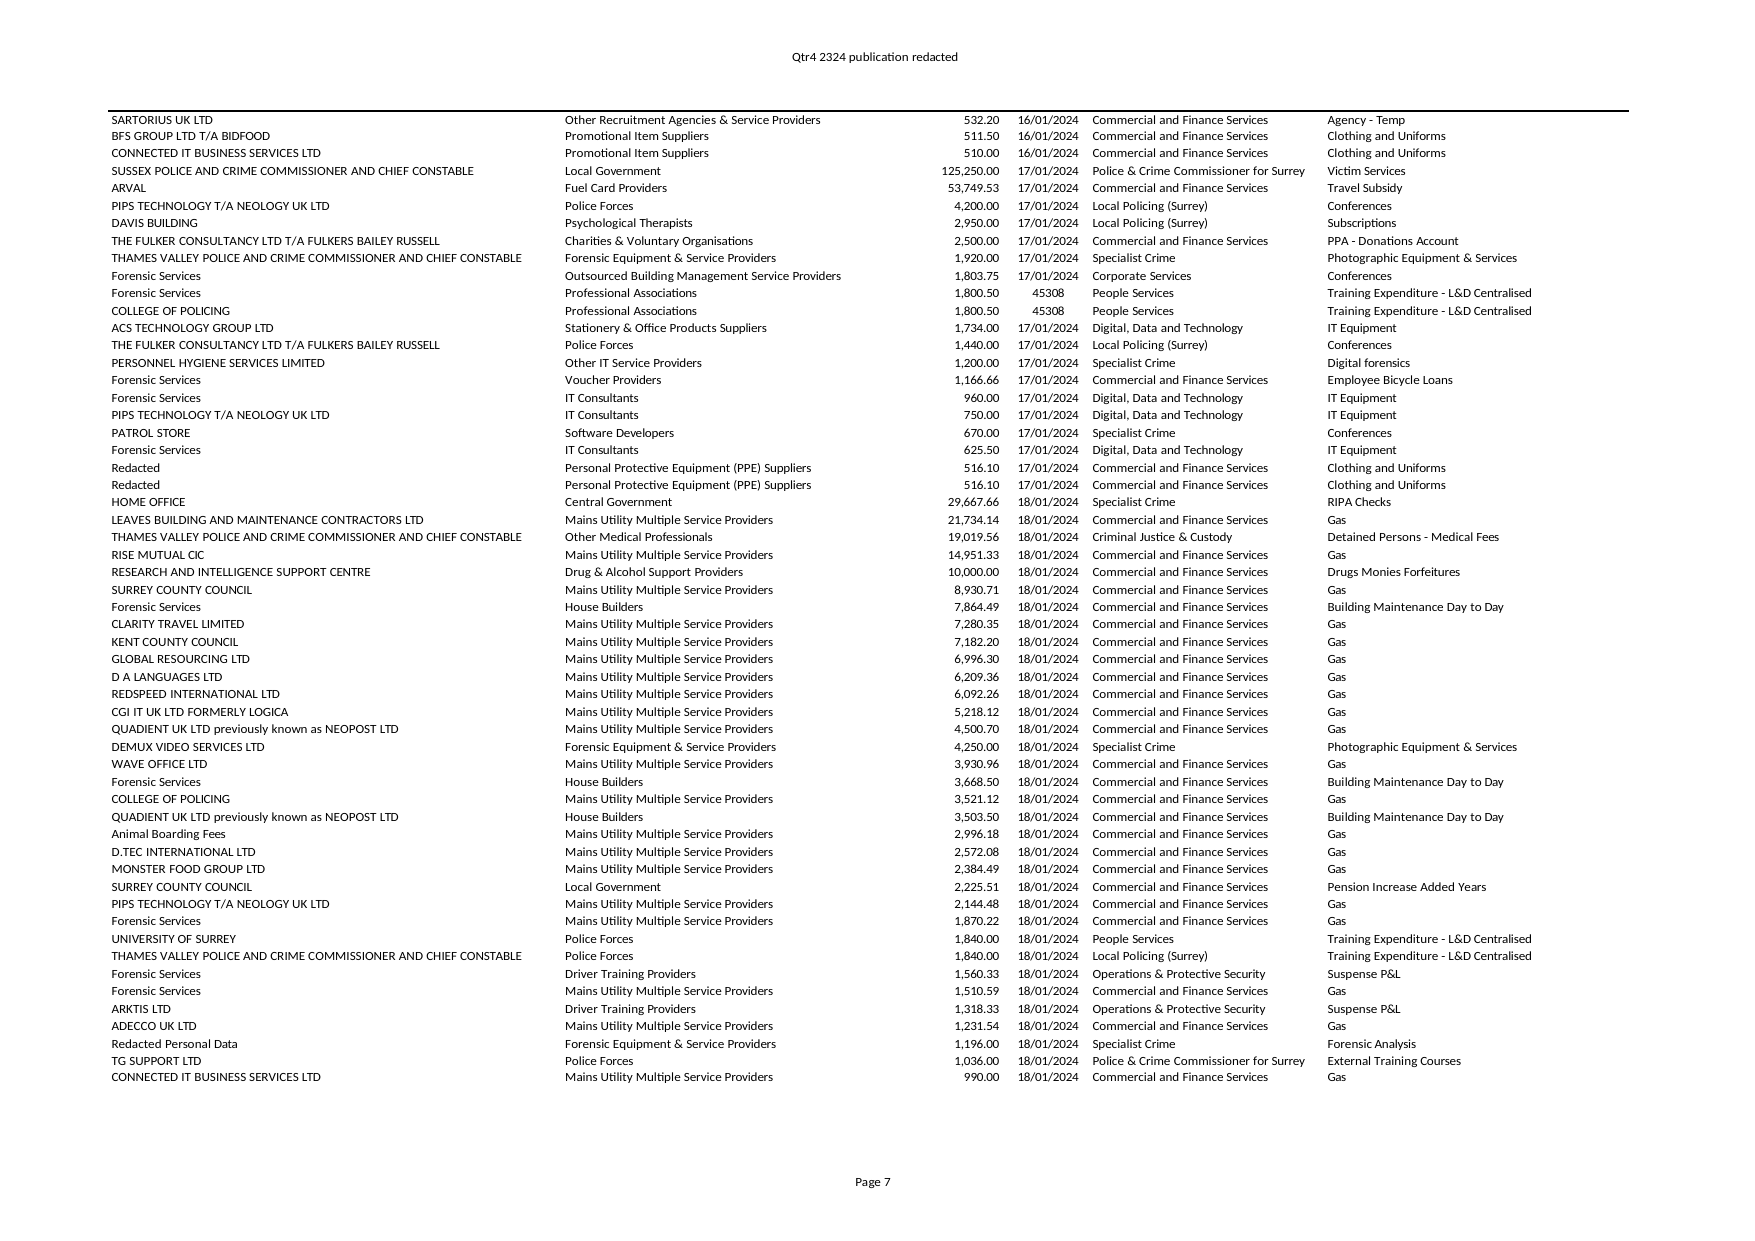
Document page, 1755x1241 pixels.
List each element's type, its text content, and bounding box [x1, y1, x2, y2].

table_cell PERSONNEL HYGIENE SERVICES LIMITED [108, 355, 562, 372]
table_cell Voucher Providers [562, 372, 920, 390]
table_cell Corporate Services [1089, 268, 1324, 285]
table_cell 16/01/2024 [1004, 146, 1089, 163]
table_cell 18/01/2024 [1004, 774, 1089, 791]
table_cell 125,250.00 [920, 163, 1004, 181]
table_cell 14,951.33 [920, 547, 1004, 564]
table_cell 2,996.18 [920, 826, 1004, 844]
table_cell Stationery & Office Products Suppliers [562, 320, 920, 337]
table_cell SUSSEX POLICE AND CRIME COMMISSIONER AND CHIEF CONSTABLE [108, 163, 562, 181]
table_cell Subscriptions [1324, 215, 1629, 233]
table_cell Specialist Crime [1089, 495, 1324, 512]
table_cell Commercial and Finance Services [1089, 791, 1324, 809]
table_cell Forensic Services [108, 774, 562, 791]
table_cell 1,510.59 [920, 984, 1004, 1001]
table_cell Mains Utility Multiple Service Providers [562, 1018, 920, 1036]
table_cell Pension Increase Added Years [1324, 879, 1629, 896]
table_cell Commercial and Finance Services [1089, 372, 1324, 390]
table_cell 18/01/2024 [1004, 756, 1089, 774]
table_cell 16/01/2024 [1004, 128, 1089, 146]
table_cell Police & Crime Commissioner for Surrey [1089, 1053, 1324, 1071]
table_cell Building Maintenance Day to Day [1324, 774, 1629, 791]
table_cell 17/01/2024 [1004, 442, 1089, 460]
table_cell Commercial and Finance Services [1089, 826, 1324, 844]
table_cell Mains Utility Multiple Service Providers [562, 756, 920, 774]
table_cell Forensic Equipment & Service Providers [562, 250, 920, 268]
table_cell HOME OFFICE [108, 495, 562, 512]
table_cell Mains Utility Multiple Service Providers [562, 791, 920, 809]
table_cell PIPS TECHNOLOGY T/A NEOLOGY UK LTD [108, 198, 562, 215]
table_cell Training Expenditure - L&D Centralised [1324, 931, 1629, 948]
table_cell 19,019.56 [920, 529, 1004, 547]
table_cell Gas [1324, 547, 1629, 564]
table_cell 18/01/2024 [1004, 669, 1089, 687]
table_cell 17/01/2024 [1004, 181, 1089, 198]
table_cell Other Recruitment Agencies & Service Providers [562, 112, 920, 128]
table_cell 7,182.20 [920, 634, 1004, 652]
table_cell 10,000.00 [920, 564, 1004, 582]
table_cell 18/01/2024 [1004, 495, 1089, 512]
table_cell Commercial and Finance Services [1089, 844, 1324, 861]
table_cell 516.10 [920, 460, 1004, 477]
table_cell Commercial and Finance Services [1089, 756, 1324, 774]
table_cell 45308 [1004, 285, 1089, 303]
table_cell Commercial and Finance Services [1089, 617, 1324, 634]
table_cell CONNECTED IT BUSINESS SERVICES LTD [108, 1071, 562, 1086]
table_cell Commercial and Finance Services [1089, 669, 1324, 687]
table_cell Commercial and Finance Services [1089, 774, 1324, 791]
table_cell 2,144.48 [920, 896, 1004, 913]
table_cell THAMES VALLEY POLICE AND CRIME COMMISSIONER AND CHIEF CONSTABLE [108, 529, 562, 547]
table_cell DEMUX VIDEO SERVICES LTD [108, 739, 562, 756]
table_cell Drugs Monies Forfeitures [1324, 564, 1629, 582]
table_cell Outsourced Building Management Service Providers [562, 268, 920, 285]
table_cell Criminal Justice & Custody [1089, 529, 1324, 547]
table_cell Commercial and Finance Services [1089, 879, 1324, 896]
table_cell 18/01/2024 [1004, 791, 1089, 809]
table_cell Gas [1324, 634, 1629, 652]
table_cell 18/01/2024 [1004, 634, 1089, 652]
table_cell Animal Boarding Fees [108, 826, 562, 844]
table_cell Local Government [562, 879, 920, 896]
table_cell Specialist Crime [1089, 355, 1324, 372]
table_cell 18/01/2024 [1004, 547, 1089, 564]
table_cell 18/01/2024 [1004, 582, 1089, 599]
table_cell D.TEC INTERNATIONAL LTD [108, 844, 562, 861]
table_cell Commercial and Finance Services [1089, 564, 1324, 582]
table_cell People Services [1089, 285, 1324, 303]
table_cell Digital forensics [1324, 355, 1629, 372]
table_cell Fuel Card Providers [562, 181, 920, 198]
table_cell UNIVERSITY OF SURREY [108, 931, 562, 948]
table_cell IT Consultants [562, 407, 920, 425]
table_cell Mains Utility Multiple Service Providers [562, 914, 920, 931]
table_cell Mains Utility Multiple Service Providers [562, 512, 920, 529]
table_cell 2,384.49 [920, 861, 1004, 879]
table_cell 6,209.36 [920, 669, 1004, 687]
table_cell SURREY COUNTY COUNCIL [108, 879, 562, 896]
table_cell Gas [1324, 704, 1629, 721]
table_cell 29,667.66 [920, 495, 1004, 512]
table_cell Driver Training Providers [562, 1001, 920, 1018]
table_cell Mains Utility Multiple Service Providers [562, 617, 920, 634]
table_cell THE FULKER CONSULTANCY LTD T/A FULKERS BAILEY RUSSELL [108, 233, 562, 250]
table_cell 17/01/2024 [1004, 425, 1089, 442]
table_cell 18/01/2024 [1004, 599, 1089, 617]
table_cell Conferences [1324, 268, 1629, 285]
table_cell 4,250.00 [920, 739, 1004, 756]
table_cell Mains Utility Multiple Service Providers [562, 687, 920, 704]
table_cell 3,521.12 [920, 791, 1004, 809]
table_cell 17/01/2024 [1004, 390, 1089, 407]
table_cell Gas [1324, 791, 1629, 809]
table_cell 1,800.50 [920, 285, 1004, 303]
table_cell 45308 [1004, 303, 1089, 320]
table_cell Police Forces [562, 1053, 920, 1071]
table_cell Gas [1324, 984, 1629, 1001]
table_cell 18/01/2024 [1004, 844, 1089, 861]
table_cell Mains Utility Multiple Service Providers [562, 652, 920, 669]
table_cell Mains Utility Multiple Service Providers [562, 984, 920, 1001]
table_cell Police Forces [562, 949, 920, 966]
table_cell 1,734.00 [920, 320, 1004, 337]
table_cell RESEARCH AND INTELLIGENCE SUPPORT CENTRE [108, 564, 562, 582]
table_cell IT Equipment [1324, 320, 1629, 337]
table_cell Police & Crime Commissioner for Surrey [1089, 163, 1324, 181]
table_cell 2,225.51 [920, 879, 1004, 896]
table_cell 625.50 [920, 442, 1004, 460]
table_cell ARVAL [108, 181, 562, 198]
table_cell Commercial and Finance Services [1089, 721, 1324, 739]
table_cell ARKTIS LTD [108, 1001, 562, 1018]
table_cell Police Forces [562, 198, 920, 215]
table_cell 516.10 [920, 477, 1004, 494]
table_cell Commercial and Finance Services [1089, 914, 1324, 931]
table_cell Clothing and Uniforms [1324, 128, 1629, 146]
table_cell DAVIS BUILDING [108, 215, 562, 233]
table_cell 960.00 [920, 390, 1004, 407]
table_cell 17/01/2024 [1004, 407, 1089, 425]
table_cell People Services [1089, 303, 1324, 320]
table_cell Commercial and Finance Services [1089, 582, 1324, 599]
table_cell CGI IT UK LTD FORMERLY LOGICA [108, 704, 562, 721]
table_cell LEAVES BUILDING AND MAINTENANCE CONTRACTORS LTD [108, 512, 562, 529]
table_cell RISE MUTUAL CIC [108, 547, 562, 564]
table_cell Gas [1324, 914, 1629, 931]
table_cell 4,500.70 [920, 721, 1004, 739]
table_cell Promotional Item Suppliers [562, 146, 920, 163]
table_cell PPA - Donations Account [1324, 233, 1629, 250]
table_cell 4,200.00 [920, 198, 1004, 215]
table_cell Gas [1324, 512, 1629, 529]
table_cell Digital, Data and Technology [1089, 390, 1324, 407]
table_cell 18/01/2024 [1004, 687, 1089, 704]
table_cell Redacted [108, 460, 562, 477]
table_cell Commercial and Finance Services [1089, 128, 1324, 146]
table_cell Mains Utility Multiple Service Providers [562, 861, 920, 879]
table_cell Digital, Data and Technology [1089, 407, 1324, 425]
table_cell 17/01/2024 [1004, 460, 1089, 477]
table_cell 18/01/2024 [1004, 861, 1089, 879]
table_cell Personal Protective Equipment (PPE) Suppliers [562, 460, 920, 477]
table_cell 17/01/2024 [1004, 198, 1089, 215]
table_cell Training Expenditure - L&D Centralised [1324, 949, 1629, 966]
table_cell Commercial and Finance Services [1089, 233, 1324, 250]
table_cell Commercial and Finance Services [1089, 704, 1324, 721]
table_cell Detained Persons - Medical Fees [1324, 529, 1629, 547]
table_cell Forensic Analysis [1324, 1036, 1629, 1053]
table_cell D A LANGUAGES LTD [108, 669, 562, 687]
table_cell Gas [1324, 721, 1629, 739]
table_cell 5,218.12 [920, 704, 1004, 721]
table_cell Gas [1324, 669, 1629, 687]
table_cell Conferences [1324, 198, 1629, 215]
table_cell Local Policing (Surrey) [1089, 215, 1324, 233]
table_cell 2,572.08 [920, 844, 1004, 861]
table_cell Digital, Data and Technology [1089, 442, 1324, 460]
table_cell 17/01/2024 [1004, 372, 1089, 390]
table_cell 532.20 [920, 112, 1004, 128]
table_cell CLARITY TRAVEL LIMITED [108, 617, 562, 634]
table_cell 18/01/2024 [1004, 966, 1089, 983]
table_cell 17/01/2024 [1004, 250, 1089, 268]
table_cell 53,749.53 [920, 181, 1004, 198]
table_cell 1,803.75 [920, 268, 1004, 285]
table_cell Specialist Crime [1089, 250, 1324, 268]
table_cell Forensic Services [108, 914, 562, 931]
table_cell Commercial and Finance Services [1089, 687, 1324, 704]
table_cell Commercial and Finance Services [1089, 146, 1324, 163]
table_cell Psychological Therapists [562, 215, 920, 233]
table_cell MONSTER FOOD GROUP LTD [108, 861, 562, 879]
table_cell 7,280.35 [920, 617, 1004, 634]
table_cell Police Forces [562, 931, 920, 948]
table_cell Suspense P&L [1324, 966, 1629, 983]
table_cell Other Medical Professionals [562, 529, 920, 547]
table_cell Commercial and Finance Services [1089, 1018, 1324, 1036]
table_cell Commercial and Finance Services [1089, 861, 1324, 879]
table_cell 8,930.71 [920, 582, 1004, 599]
table_cell Commercial and Finance Services [1089, 1071, 1324, 1086]
table_cell 17/01/2024 [1004, 338, 1089, 355]
table_cell Forensic Services [108, 390, 562, 407]
table_cell Commercial and Finance Services [1089, 652, 1324, 669]
table_cell 17/01/2024 [1004, 268, 1089, 285]
table_cell 3,668.50 [920, 774, 1004, 791]
table_cell Gas [1324, 844, 1629, 861]
table_cell Agency - Temp [1324, 112, 1629, 128]
table_cell COLLEGE OF POLICING [108, 303, 562, 320]
table_cell Commercial and Finance Services [1089, 477, 1324, 494]
table_cell TG SUPPORT LTD [108, 1053, 562, 1071]
table_cell 3,503.50 [920, 809, 1004, 826]
table_cell 21,734.14 [920, 512, 1004, 529]
table_cell THE FULKER CONSULTANCY LTD T/A FULKERS BAILEY RUSSELL [108, 338, 562, 355]
table_cell Commercial and Finance Services [1089, 599, 1324, 617]
table_cell Mains Utility Multiple Service Providers [562, 721, 920, 739]
table_cell Travel Subsidy [1324, 181, 1629, 198]
table_cell 1,231.54 [920, 1018, 1004, 1036]
table_cell Gas [1324, 617, 1629, 634]
table_cell Drug & Alcohol Support Providers [562, 564, 920, 582]
table_cell 17/01/2024 [1004, 163, 1089, 181]
table_cell QUADIENT UK LTD previously known as NEOPOST LTD [108, 809, 562, 826]
table_cell Gas [1324, 652, 1629, 669]
table_cell 16/01/2024 [1004, 112, 1089, 128]
table_cell THAMES VALLEY POLICE AND CRIME COMMISSIONER AND CHIEF CONSTABLE [108, 250, 562, 268]
table_cell Gas [1324, 861, 1629, 879]
table_cell Victim Services [1324, 163, 1629, 181]
table_cell Mains Utility Multiple Service Providers [562, 582, 920, 599]
table_cell 18/01/2024 [1004, 914, 1089, 931]
table_cell 670.00 [920, 425, 1004, 442]
table_cell House Builders [562, 774, 920, 791]
table_cell Forensic Services [108, 372, 562, 390]
table_cell 17/01/2024 [1004, 320, 1089, 337]
table_cell 18/01/2024 [1004, 564, 1089, 582]
table_cell Training Expenditure - L&D Centralised [1324, 285, 1629, 303]
table_cell 6,092.26 [920, 687, 1004, 704]
table_cell Photographic Equipment & Services [1324, 250, 1629, 268]
table_cell Conferences [1324, 425, 1629, 442]
table_cell Commercial and Finance Services [1089, 112, 1324, 128]
table_cell Digital, Data and Technology [1089, 320, 1324, 337]
table_cell 6,996.30 [920, 652, 1004, 669]
table_cell 18/01/2024 [1004, 1018, 1089, 1036]
table_cell Gas [1324, 582, 1629, 599]
table_cell Mains Utility Multiple Service Providers [562, 669, 920, 687]
table_cell Local Policing (Surrey) [1089, 198, 1324, 215]
table_cell 18/01/2024 [1004, 879, 1089, 896]
table_cell 18/01/2024 [1004, 826, 1089, 844]
table_cell Professional Associations [562, 303, 920, 320]
table_cell Commercial and Finance Services [1089, 181, 1324, 198]
table_cell Local Policing (Surrey) [1089, 949, 1324, 966]
table_cell 17/01/2024 [1004, 233, 1089, 250]
table_cell 511.50 [920, 128, 1004, 146]
table_cell 1,166.66 [920, 372, 1004, 390]
table_cell Gas [1324, 756, 1629, 774]
table_cell Specialist Crime [1089, 425, 1324, 442]
table_cell Mains Utility Multiple Service Providers [562, 896, 920, 913]
table_cell 990.00 [920, 1071, 1004, 1086]
table_cell IT Equipment [1324, 390, 1629, 407]
table_cell Commercial and Finance Services [1089, 896, 1324, 913]
table_cell 18/01/2024 [1004, 809, 1089, 826]
table_cell 18/01/2024 [1004, 529, 1089, 547]
table_cell Commercial and Finance Services [1089, 460, 1324, 477]
table_cell Commercial and Finance Services [1089, 984, 1324, 1001]
table_cell Specialist Crime [1089, 739, 1324, 756]
table_cell 17/01/2024 [1004, 215, 1089, 233]
table_cell Building Maintenance Day to Day [1324, 809, 1629, 826]
table_cell 18/01/2024 [1004, 1071, 1089, 1086]
table_cell 2,500.00 [920, 233, 1004, 250]
table_cell Central Government [562, 495, 920, 512]
table_cell 18/01/2024 [1004, 512, 1089, 529]
table_cell 18/01/2024 [1004, 704, 1089, 721]
table_cell IT Equipment [1324, 442, 1629, 460]
table_cell Conferences [1324, 338, 1629, 355]
table_cell People Services [1089, 931, 1324, 948]
table_cell Clothing and Uniforms [1324, 146, 1629, 163]
table_cell RIPA Checks [1324, 495, 1629, 512]
table_cell THAMES VALLEY POLICE AND CRIME COMMISSIONER AND CHIEF CONSTABLE [108, 949, 562, 966]
table_cell 1,840.00 [920, 949, 1004, 966]
table_cell 18/01/2024 [1004, 739, 1089, 756]
table_cell 1,200.00 [920, 355, 1004, 372]
table_cell House Builders [562, 599, 920, 617]
table_cell SURREY COUNTY COUNCIL [108, 582, 562, 599]
table_cell Police Forces [562, 338, 920, 355]
table_cell Commercial and Finance Services [1089, 809, 1324, 826]
table_cell SARTORIUS UK LTD [108, 112, 562, 128]
table_cell ADECCO UK LTD [108, 1018, 562, 1036]
table_cell 18/01/2024 [1004, 1001, 1089, 1018]
table_cell External Training Courses [1324, 1053, 1629, 1071]
table_cell 1,560.33 [920, 966, 1004, 983]
table_cell Employee Bicycle Loans [1324, 372, 1629, 390]
table_cell Specialist Crime [1089, 1036, 1324, 1053]
table_cell 3,930.96 [920, 756, 1004, 774]
table_cell Commercial and Finance Services [1089, 512, 1324, 529]
table_cell PIPS TECHNOLOGY T/A NEOLOGY UK LTD [108, 896, 562, 913]
table_cell 1,318.33 [920, 1001, 1004, 1018]
table_cell 510.00 [920, 146, 1004, 163]
table_cell 17/01/2024 [1004, 477, 1089, 494]
table_cell Local Policing (Surrey) [1089, 338, 1324, 355]
table_cell Mains Utility Multiple Service Providers [562, 634, 920, 652]
table_cell 18/01/2024 [1004, 949, 1089, 966]
table_cell 1,440.00 [920, 338, 1004, 355]
table_cell 18/01/2024 [1004, 931, 1089, 948]
table_cell Forensic Equipment & Service Providers [562, 739, 920, 756]
table_cell COLLEGE OF POLICING [108, 791, 562, 809]
table_cell 18/01/2024 [1004, 984, 1089, 1001]
table_cell Mains Utility Multiple Service Providers [562, 547, 920, 564]
table_cell 18/01/2024 [1004, 721, 1089, 739]
table_cell 18/01/2024 [1004, 617, 1089, 634]
table_cell 1,840.00 [920, 931, 1004, 948]
table_cell Commercial and Finance Services [1089, 634, 1324, 652]
table_cell Professional Associations [562, 285, 920, 303]
table_cell Mains Utility Multiple Service Providers [562, 704, 920, 721]
table_cell Local Government [562, 163, 920, 181]
table_cell 1,920.00 [920, 250, 1004, 268]
table_cell Forensic Services [108, 599, 562, 617]
table_cell CONNECTED IT BUSINESS SERVICES LTD [108, 146, 562, 163]
table_cell Driver Training Providers [562, 966, 920, 983]
table_cell 1,036.00 [920, 1053, 1004, 1071]
table_cell Forensic Services [108, 984, 562, 1001]
table_cell Forensic Equipment & Service Providers [562, 1036, 920, 1053]
table_cell Commercial and Finance Services [1089, 547, 1324, 564]
table_cell Promotional Item Suppliers [562, 128, 920, 146]
table_cell Charities & Voluntary Organisations [562, 233, 920, 250]
table_cell Clothing and Uniforms [1324, 460, 1629, 477]
table_cell Gas [1324, 687, 1629, 704]
table_cell 18/01/2024 [1004, 1053, 1089, 1071]
table_cell BFS GROUP LTD T/A BIDFOOD [108, 128, 562, 146]
table_cell Operations & Protective Security [1089, 1001, 1324, 1018]
table_cell Forensic Services [108, 285, 562, 303]
table_cell 18/01/2024 [1004, 652, 1089, 669]
table_cell Redacted [108, 477, 562, 494]
table_cell Gas [1324, 1018, 1629, 1036]
table_cell QUADIENT UK LTD previously known as NEOPOST LTD [108, 721, 562, 739]
table_cell PIPS TECHNOLOGY T/A NEOLOGY UK LTD [108, 407, 562, 425]
table_cell Mains Utility Multiple Service Providers [562, 1071, 920, 1086]
table_cell Redacted Personal Data [108, 1036, 562, 1053]
table_cell Gas [1324, 1071, 1629, 1086]
table_cell 1,870.22 [920, 914, 1004, 931]
table_cell 750.00 [920, 407, 1004, 425]
table_cell WAVE OFFICE LTD [108, 756, 562, 774]
table_cell ACS TECHNOLOGY GROUP LTD [108, 320, 562, 337]
table_cell Operations & Protective Security [1089, 966, 1324, 983]
table_cell Clothing and Uniforms [1324, 477, 1629, 494]
table_cell 17/01/2024 [1004, 355, 1089, 372]
table_cell Building Maintenance Day to Day [1324, 599, 1629, 617]
table_cell 18/01/2024 [1004, 1036, 1089, 1053]
table_cell Suspense P&L [1324, 1001, 1629, 1018]
table_cell Mains Utility Multiple Service Providers [562, 826, 920, 844]
table_cell Forensic Services [108, 442, 562, 460]
table_cell Photographic Equipment & Services [1324, 739, 1629, 756]
table_cell Forensic Services [108, 966, 562, 983]
table_cell GLOBAL RESOURCING LTD [108, 652, 562, 669]
table_cell KENT COUNTY COUNCIL [108, 634, 562, 652]
table_cell 18/01/2024 [1004, 896, 1089, 913]
table_cell Gas [1324, 826, 1629, 844]
table_cell 1,196.00 [920, 1036, 1004, 1053]
table_cell Mains Utility Multiple Service Providers [562, 844, 920, 861]
table_cell 7,864.49 [920, 599, 1004, 617]
table_cell REDSPEED INTERNATIONAL LTD [108, 687, 562, 704]
table_cell Forensic Services [108, 268, 562, 285]
table_cell IT Consultants [562, 390, 920, 407]
table_cell Other IT Service Providers [562, 355, 920, 372]
table_cell Training Expenditure - L&D Centralised [1324, 303, 1629, 320]
table_cell IT Consultants [562, 442, 920, 460]
table_cell Personal Protective Equipment (PPE) Suppliers [562, 477, 920, 494]
table_cell IT Equipment [1324, 407, 1629, 425]
table_cell 2,950.00 [920, 215, 1004, 233]
table_cell 1,800.50 [920, 303, 1004, 320]
table_cell PATROL STORE [108, 425, 562, 442]
table_cell House Builders [562, 809, 920, 826]
table_cell Gas [1324, 896, 1629, 913]
table_cell Software Developers [562, 425, 920, 442]
